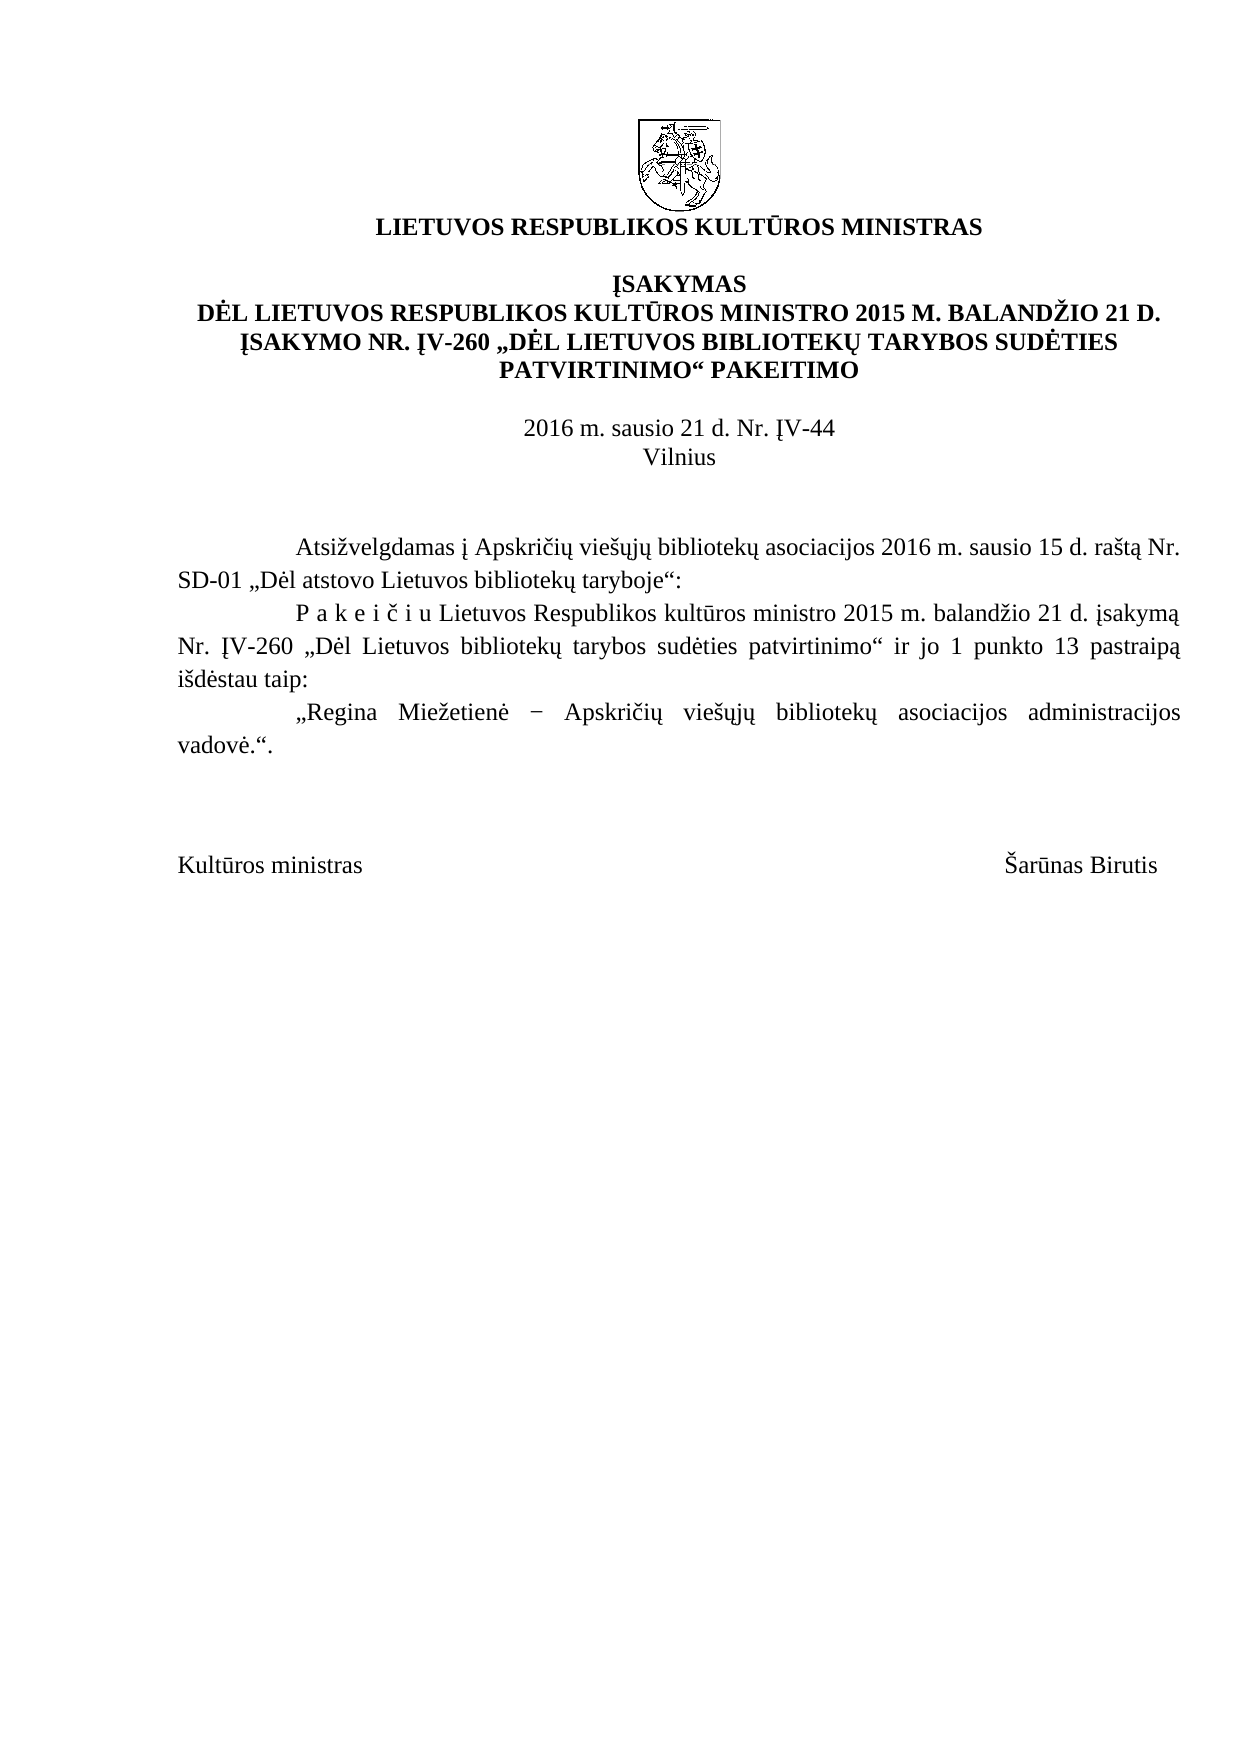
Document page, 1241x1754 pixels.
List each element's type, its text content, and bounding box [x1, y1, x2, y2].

text 2016 m. sausio 21 d. Nr. ĮV-44 [177, 413, 1181, 442]
text Kultūros ministras Šarūnas Birutis [177, 850, 1181, 878]
text „Regina Miežetienė − Apskričių viešųjų bibliotekų asociacijos administracijos vadovė.“. [177, 697, 1181, 759]
text P a k e i č i u Lietuvos Respublikos kultūros ministro 2015 m. balandžio 21 d. įsakymą Nr. ĮV-260 „Dėl Lietuvos bibliotekų tarybos sudėties patvirtinimo“ ir jo 1 punkto 13 pastraipą išdėstau taip: [177, 598, 1181, 693]
text LIETUVOS RESPUBLIKOS KULTŪROS MINISTRAS [177, 212, 1181, 241]
text Atsižvelgdamas į Apskričių viešųjų bibliotekų asociacijos 2016 m. sausio 15 d. raštą Nr. SD-01 „Dėl atstovo Lietuvos bibliotekų taryboje“: [177, 532, 1181, 594]
text Vilnius [177, 442, 1181, 471]
text ĮSAKYMAS [177, 269, 1181, 298]
text DĖL LIETUVOS RESPUBLIKOS KULTŪROS MINISTRO 2015 M. BALANDŽIO 21 D. ĮSAKYMO NR. ĮV-260 „DĖL LIETUVOS BIBLIOTEKŲ TARYBOS SUDĖTIES PATVIRTINIMO“ PAKEITIMO [177, 298, 1181, 384]
